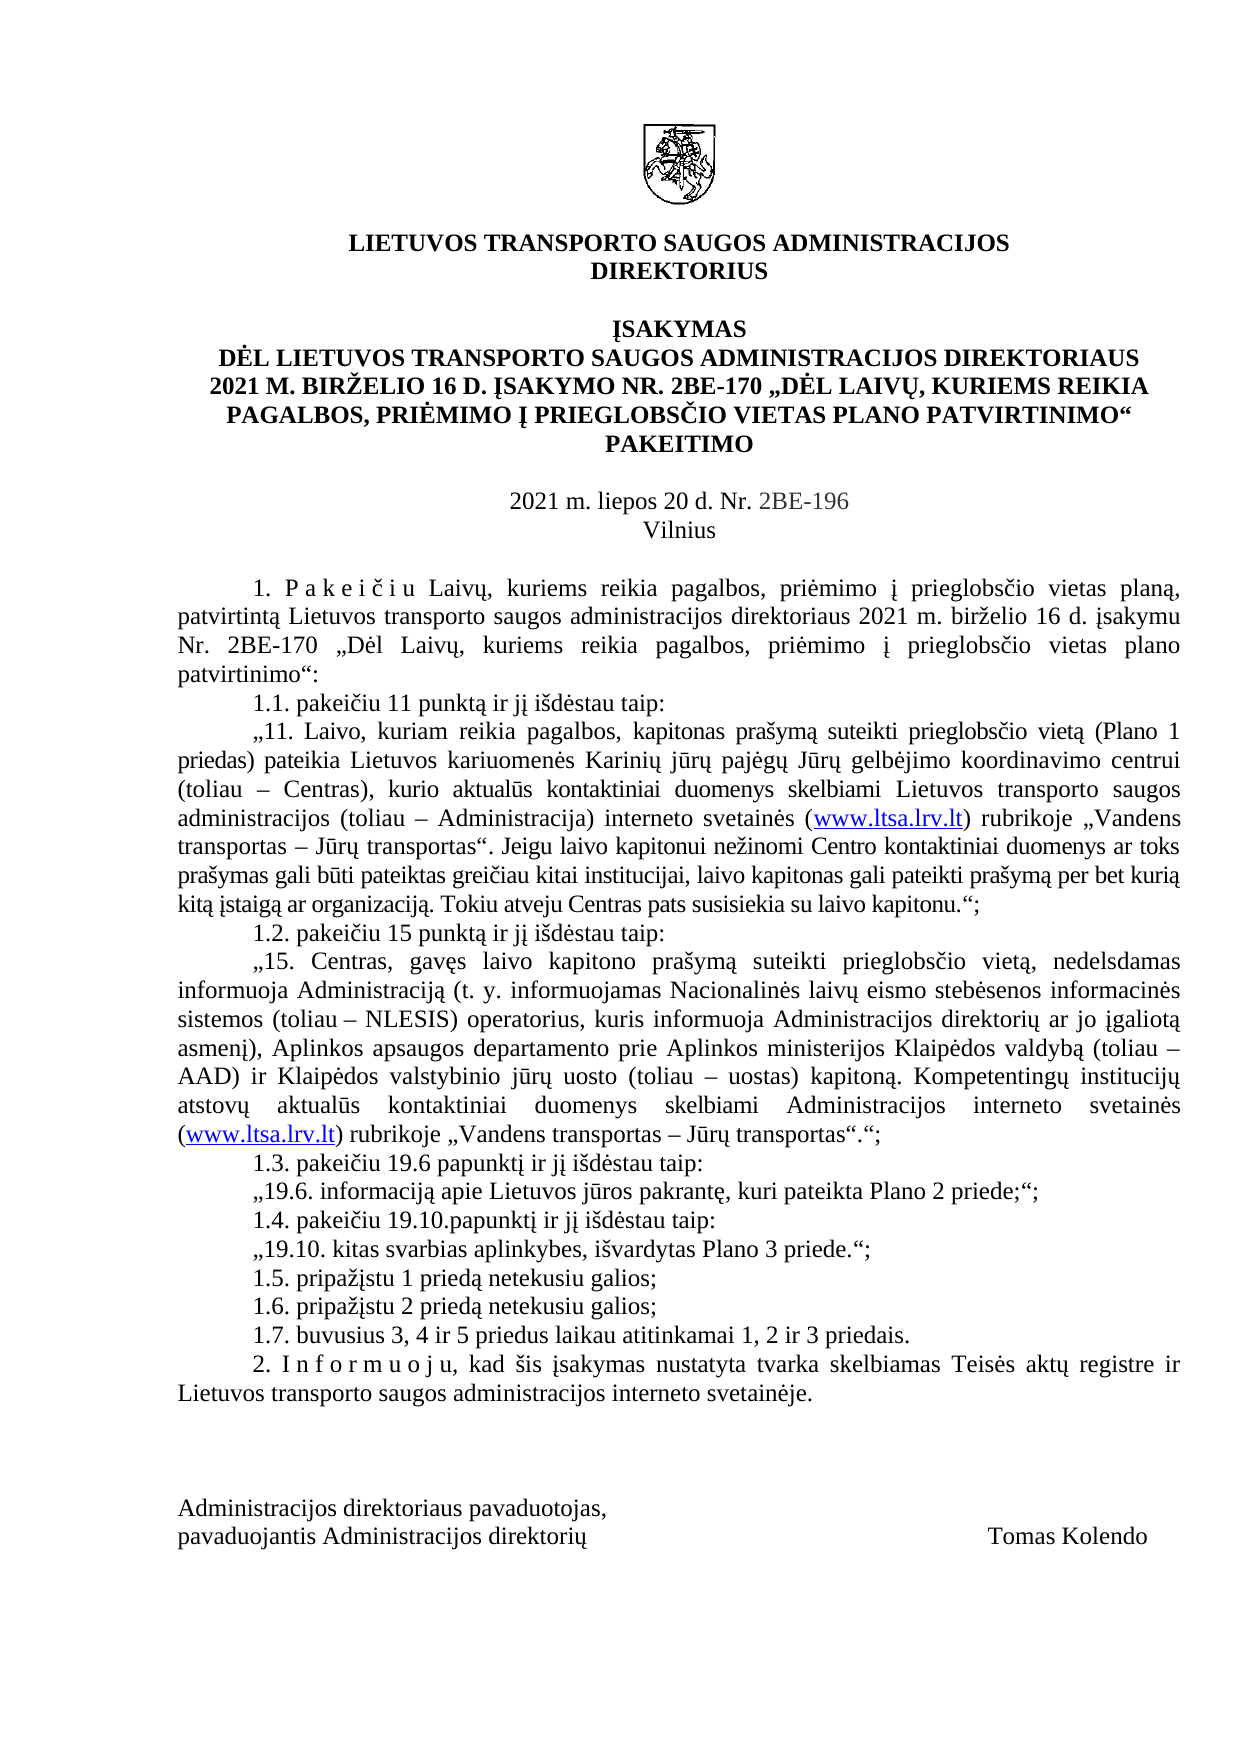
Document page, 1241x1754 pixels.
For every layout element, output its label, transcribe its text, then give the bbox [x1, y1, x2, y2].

text LIETUVOS TRANSPORTO SAUGOS ADMINISTRACIJOS [177, 228, 1181, 256]
text DĖL LIETUVOS TRANSPORTO SAUGOS ADMINISTRACIJOS DIREKTORIAUS 2021 M. BIRŽELIO 16 D. ĮSAKYMO NR. 2BE-170 „DĖL LAIVŲ, KURIEMS REIKIA PAGALBOS, PRIĖMIMO Į PRIEGLOBSČIO VIETAS PLANO PATVIRTINIMO“ PAKEITIMO [177, 343, 1181, 458]
text „19.10. kitas svarbias aplinkybes, išvardytas Plano 3 priede.“; [177, 1234, 1181, 1263]
text pavaduojantis Administracijos direktorių Tomas Kolendo [177, 1521, 1181, 1550]
text Administracijos direktoriaus pavaduotojas, [177, 1493, 1181, 1521]
text 1.4. pakeičiu 19.10.papunktį ir jį išdėstau taip: [177, 1205, 1181, 1234]
text 1.5. pripažįstu 1 priedą netekusiu galios; [177, 1263, 1181, 1291]
text DIREKTORIUS [177, 256, 1181, 285]
text „11. Laivo, kuriam reikia pagalbos, kapitonas prašymą suteikti prieglobsčio vietą (Plano 1 priedas) pateikia Lietuvos kariuomenės Karinių jūrų pajėgų Jūrų gelbėjimo koordinavimo centrui (toliau – Centras), kurio aktualūs kontaktiniai duomenys skelbiami Lietuvos transporto saugos administracijos (toliau – Administracija) interneto svetainės (www.ltsa.lrv.lt) rubrikoje „Vandens transportas – Jūrų transportas“. Jeigu laivo kapitonui nežinomi Centro kontaktiniai duomenys ar toks prašymas gali būti pateiktas greičiau kitai institucijai, laivo kapitonas gali pateikti prašymą per bet kurią kitą įstaigą ar organizaciją. Tokiu atveju Centras pats susisiekia su laivo kapitonu.“; [177, 716, 1181, 918]
text 1.7. buvusius 3, 4 ir 5 priedus laikau atitinkamai 1, 2 ir 3 priedais. [177, 1320, 1181, 1349]
text „15. Centras, gavęs laivo kapitono prašymą suteikti prieglobsčio vietą, nedelsdamas informuoja Administraciją (t. y. informuojamas Nacionalinės laivų eismo stebėsenos informacinės sistemos (toliau – NLESIS) operatorius, kuris informuoja Administracijos direktorių ar jo įgaliotą asmenį), Aplinkos apsaugos departamento prie Aplinkos ministerijos Klaipėdos valdybą (toliau – AAD) ir Klaipėdos valstybinio jūrų uosto (toliau – uostas) kapitoną. Kompetentingų institucijų atstovų aktualūs kontaktiniai duomenys skelbiami Administracijos interneto svetainės (www.ltsa.lrv.lt) rubrikoje „Vandens transportas – Jūrų transportas“.“; [177, 946, 1181, 1148]
text 1.6. pripažįstu 2 priedą netekusiu galios; [177, 1291, 1181, 1320]
text ĮSAKYMAS [177, 314, 1181, 343]
text Vilnius [177, 515, 1181, 544]
text 1.1. pakeičiu 11 punktą ir jį išdėstau taip: [177, 688, 1181, 716]
text 1.2. pakeičiu 15 punktą ir jį išdėstau taip: [177, 918, 1181, 946]
text 1. P a k e i č i u Laivų, kuriems reikia pagalbos, priėmimo į prieglobsčio vietas planą, patvirtintą Lietuvos transporto saugos administracijos direktoriaus 2021 m. birželio 16 d. įsakymu Nr. 2BE-170 „Dėl Laivų, kuriems reikia pagalbos, priėmimo į prieglobsčio vietas plano patvirtinimo“: [177, 573, 1181, 688]
text 2. I n f o r m u o j u, kad šis įsakymas nustatyta tvarka skelbiamas Teisės aktų registre ir Lietuvos transporto saugos administracijos interneto svetainėje. [177, 1349, 1181, 1406]
text 1.3. pakeičiu 19.6 papunktį ir jį išdėstau taip: [177, 1148, 1181, 1176]
text 2021 m. liepos 20 d. Nr. 2BE-196 [177, 486, 1181, 515]
text „19.6. informaciją apie Lietuvos jūros pakrantę, kuri pateikta Plano 2 priede;“; [177, 1176, 1181, 1205]
